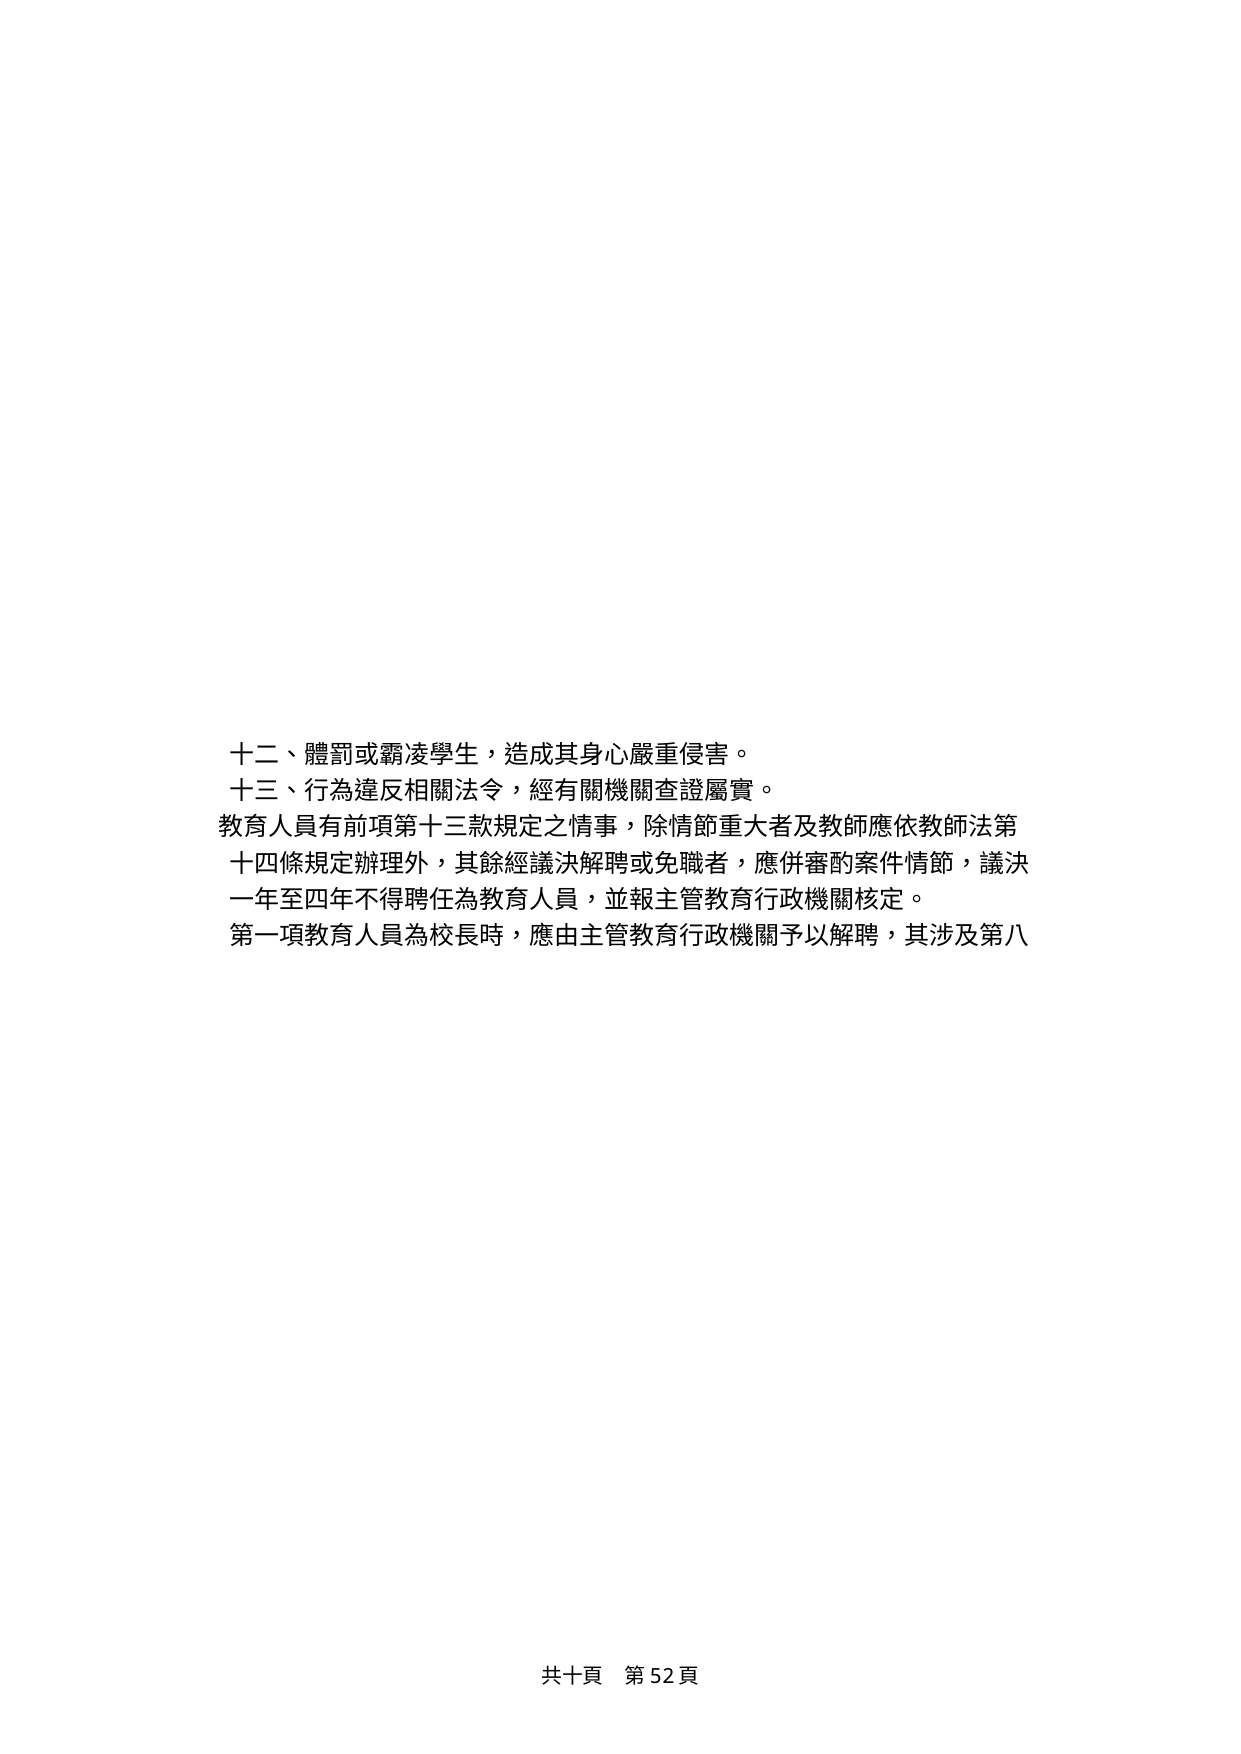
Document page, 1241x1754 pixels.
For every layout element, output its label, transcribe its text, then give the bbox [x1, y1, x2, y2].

text 十四條規定辦理外，其餘經議決解聘或免職者，應併審酌案件情節，議決 [118, 843, 1122, 879]
text 第一項教育人員為校長時，應由主管教育行政機關予以解聘，其涉及第八 [118, 916, 1122, 952]
text 教育人員有前項第十三款規定之情事，除情節重大者及教師應依教師法第 [118, 807, 1122, 843]
text 一年至四年不得聘任為教育人員，並報主管教育行政機關核定。 [118, 879, 1122, 916]
text 十二、體罰或霸凌學生，造成其身心嚴重侵害。 [118, 734, 1122, 771]
text 十三、行為違反相關法令，經有關機關查證屬實。 [118, 771, 1122, 807]
